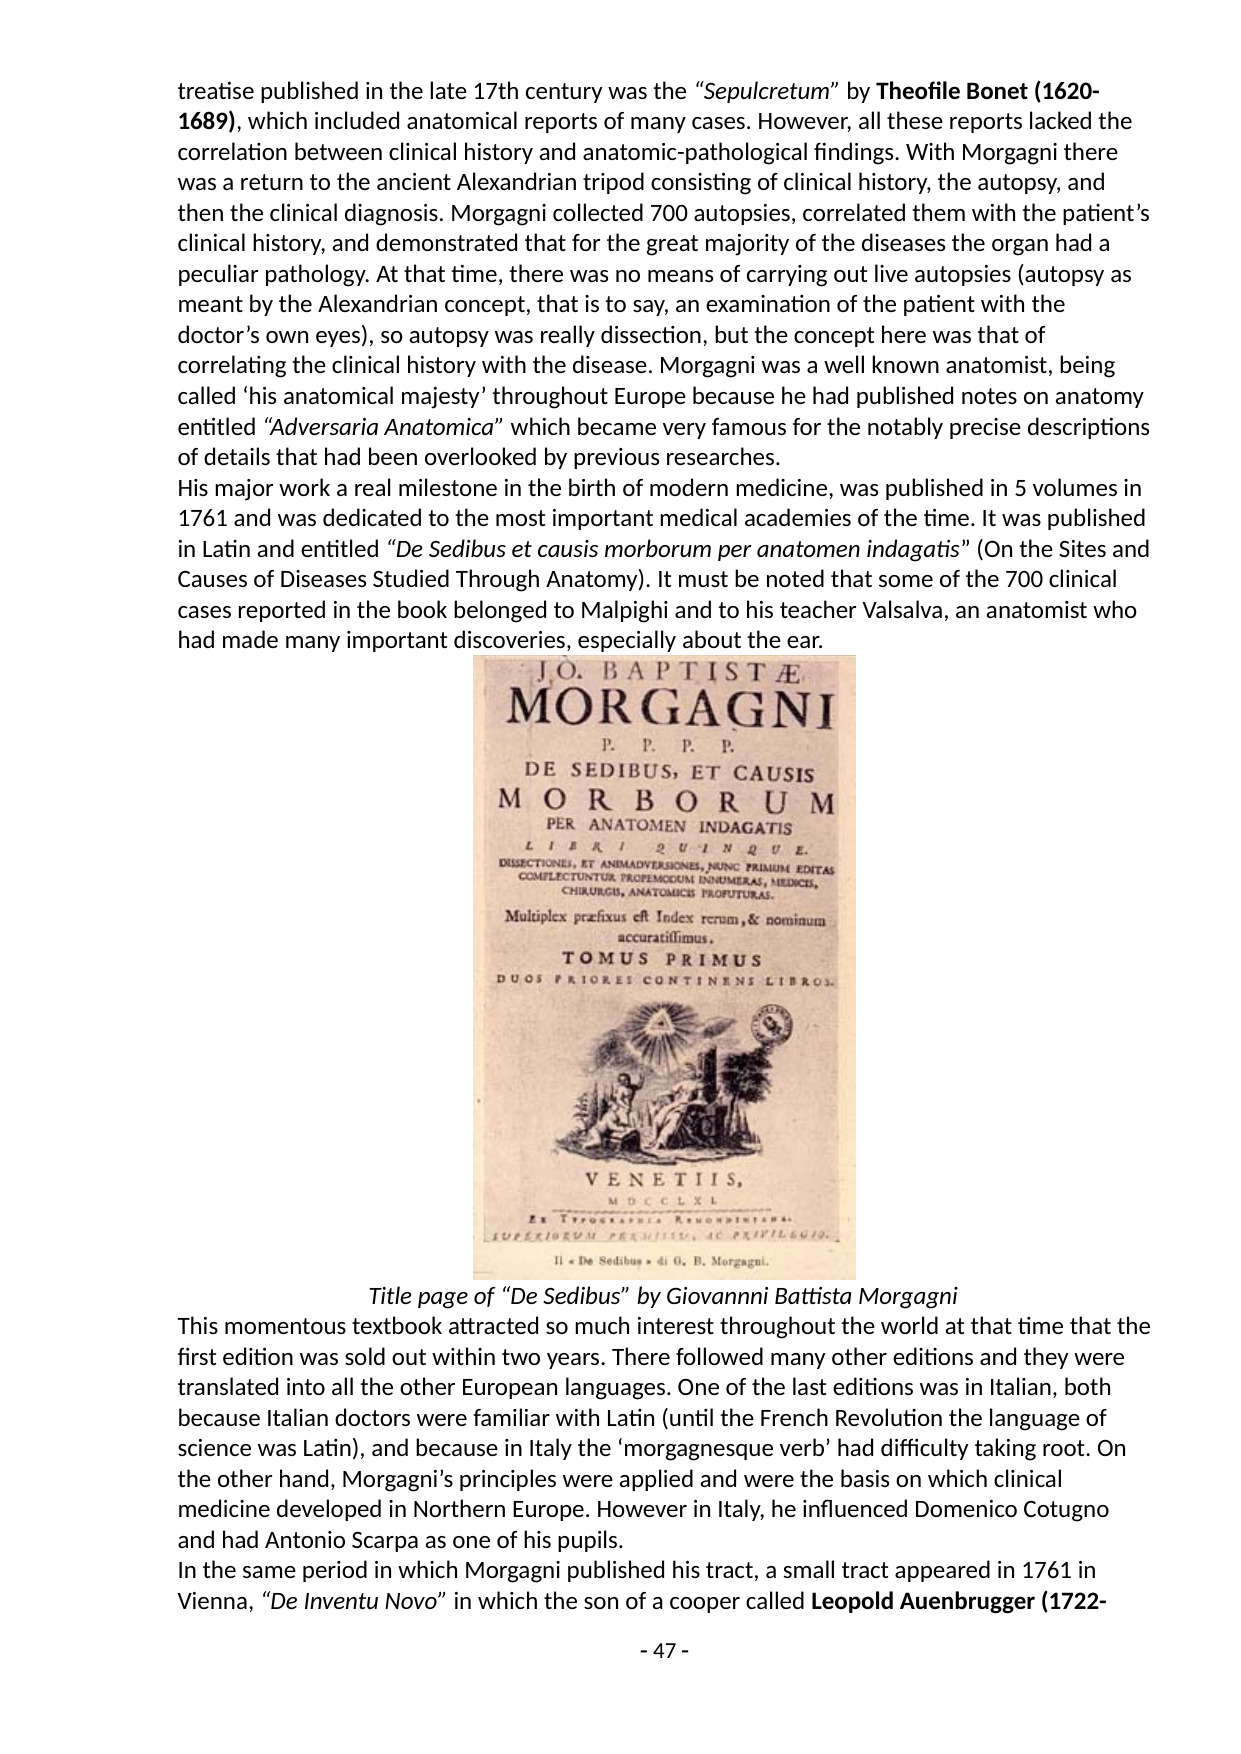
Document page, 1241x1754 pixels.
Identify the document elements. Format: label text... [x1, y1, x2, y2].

text This momentous textbook attracted so much interest throughout the world at that time that the first edition was sold out within two years. There followed many other editions and they were translated into all the other European languages. One of the last editions was in Italian, both because Italian doctors were familiar with Latin (until the French Revolution the language of science was Latin), and because in Italy the ‘morgagnesque verb’ had difficulty taking root. On the other hand, Morgagni’s principles were applied and were the basis on which clinical medicine developed in Northern Europe. However in Italy, he influenced Domenico Cotugno and had Antonio Scarpa as one of his pupils. [177, 1310, 1152, 1554]
text treatise published in the late 17th century was the “Sepulcretum” by Theofile Bonet (1620-1689), which included anatomical reports of many cases. However, all these reports lacked the correlation between clinical history and anatomic-pathological findings. With Morgagni there was a return to the ancient Alexandrian tripod consisting of clinical history, the autopsy, and then the clinical diagnosis. Morgagni collected 700 autopsies, correlated them with the patient’s clinical history, and demonstrated that for the great majority of the diseases the organ had a peculiar pathology. At that time, there was no means of carrying out live autopsies (autopsy as meant by the Alexandrian concept, that is to say, an examination of the patient with the doctor’s own eyes), so autopsy was really dissection, but the concept here was that of correlating the clinical history with the disease. Morgagni was a well known anatomist, being called ‘his anatomical majesty’ throughout Europe because he had published notes on anatomy entitled “Adversaria Anatomica” which became very famous for the notably precise descriptions of details that had been overlooked by previous researches. [177, 75, 1152, 472]
text In the same period in which Morgagni published his tract, a small tract appeared in 1761 in Vienna, “De Inventu Novo” in which the son of a cooper called Leopold Auenbrugger (1722- [177, 1554, 1152, 1616]
text His major work a real milestone in the birth of modern medicine, was published in 5 volumes in 1761 and was dedicated to the most important medical academies of the time. It was published in Latin and entitled “De Sedibus et causis morborum per anatomen indagatis” (On the Sites and Causes of Diseases Studied Through Anatomy). It must be noted that some of the 700 clinical cases reported in the book belonged to Malpighi and to his teacher Valsalva, an anatomist who had made many important discoveries, especially about the ear. [177, 472, 1152, 655]
text Title page of “De Sedibus” by Giovannni Battista Morgagni [177, 1280, 1152, 1310]
